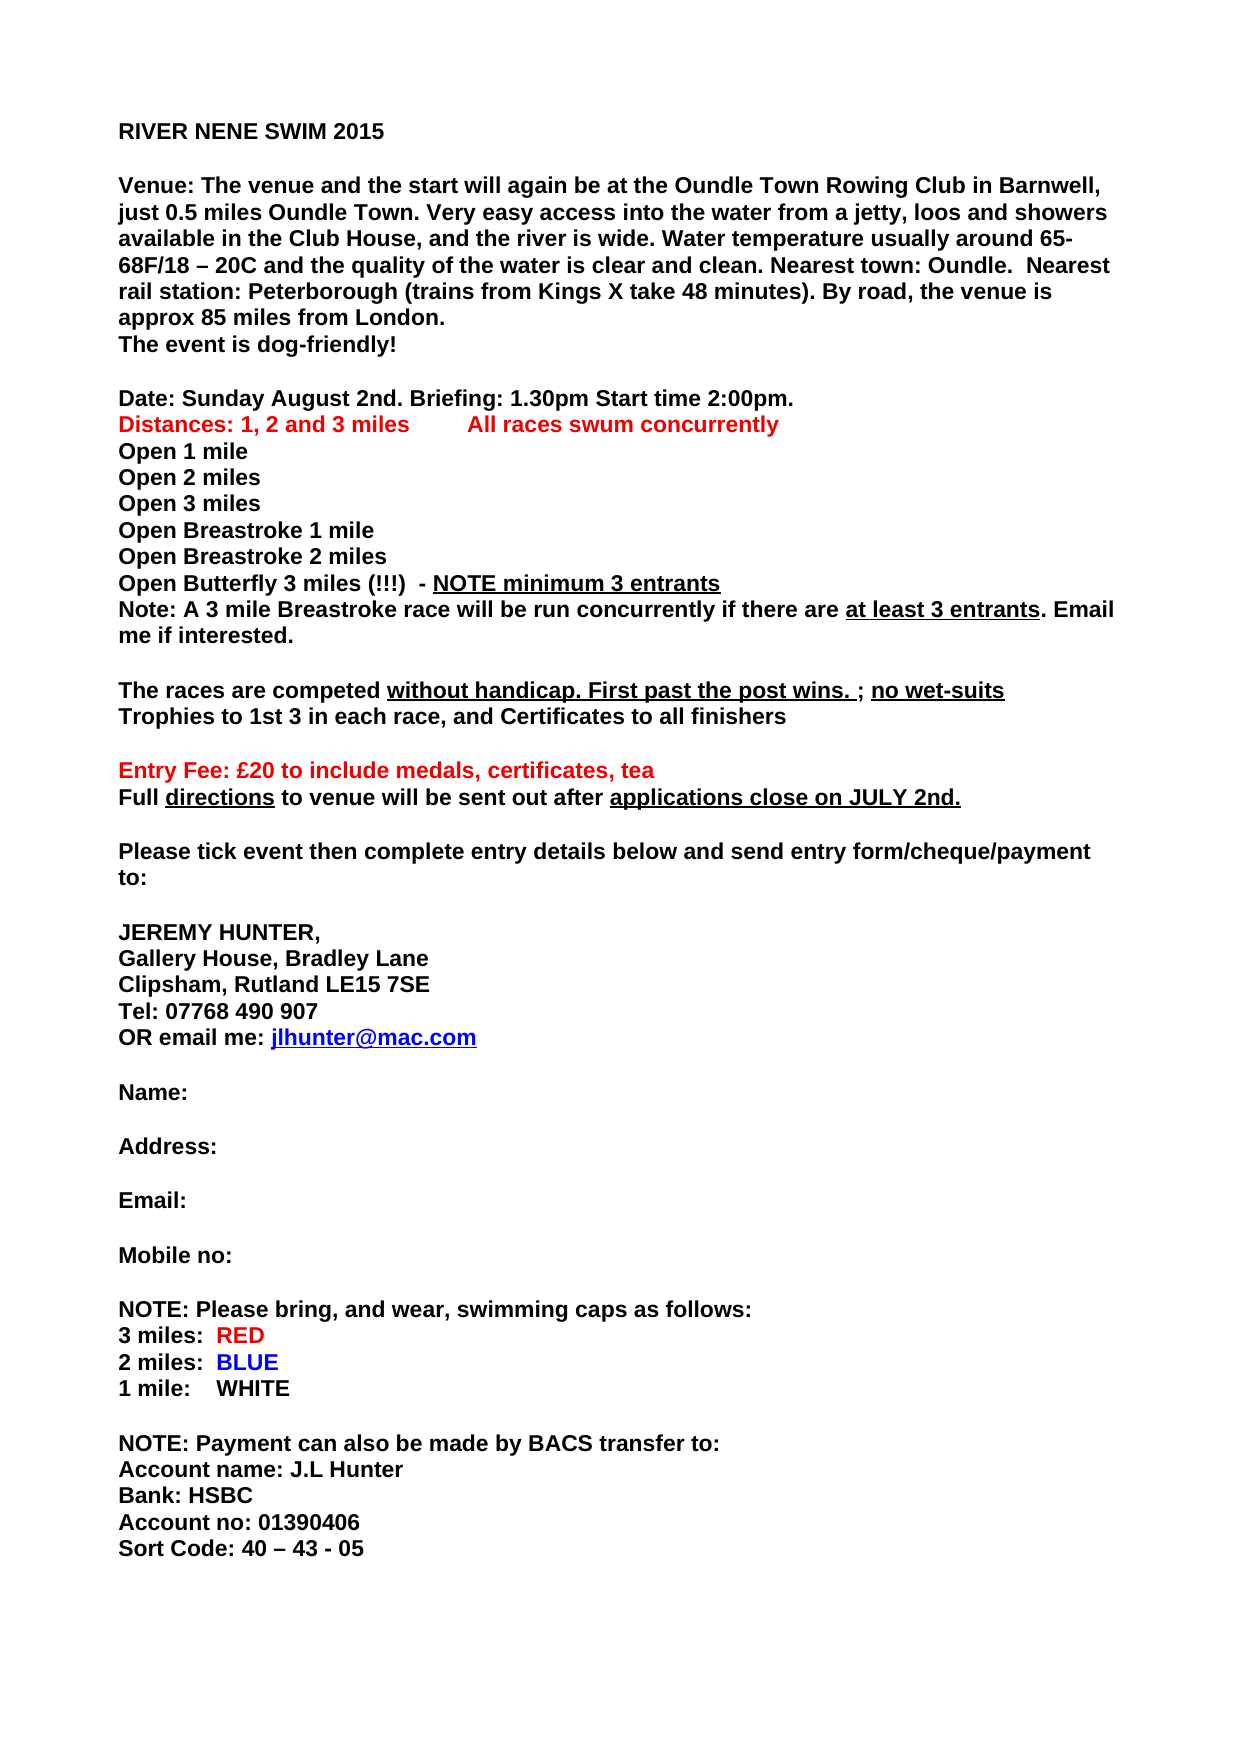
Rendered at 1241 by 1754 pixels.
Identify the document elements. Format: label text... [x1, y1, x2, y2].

text Full directions to venue will be sent out after applications close on JULY 2nd.WHIT [118, 784, 1122, 810]
text Mobile no: [118, 1242, 1122, 1268]
text 1 mile: WHITE [118, 1375, 1122, 1401]
text 2 miles: BLUE [118, 1349, 1122, 1375]
text Open 3 miles [118, 490, 1122, 517]
text NOTE: Payment can also be made by BACS transfer to: [118, 1429, 1122, 1456]
text Open Breastroke 1 mile [118, 517, 1122, 543]
text Tel: 07768 490 907 [118, 998, 1122, 1024]
text Please tick event then complete entry details below and send entry form/cheque/payment to: [118, 838, 1122, 891]
text Sort Code: 40 – 43 - 05 [118, 1535, 1122, 1561]
text Date: Sunday August 2nd. Briefing: 1.30pm Start time 2:00pm. [118, 385, 1122, 411]
text 3 miles: RED [118, 1322, 1122, 1349]
text Account name: J.L Hunter [118, 1456, 1122, 1482]
text Gallery House, Bradley Lane [118, 945, 1122, 971]
text Entry Fee: £20 to include medals, certificates, tea [118, 757, 1122, 784]
text Trophies to 1st 3 in each race, and Certificates to all finishers [118, 703, 1122, 729]
text Open Butterfly 3 miles (!!!) - NOTE minimum 3 entrants [118, 569, 1122, 596]
text Note: A 3 mile Breastroke race will be run concurrently if there are at least 3 entrants. Email me if interested. [118, 596, 1122, 648]
text Open 2 miles [118, 464, 1122, 490]
text Account no: 01390406 [118, 1508, 1122, 1535]
text Name: [118, 1078, 1122, 1105]
text Clipsham, Rutland LE15 7SE [118, 971, 1122, 998]
text Venue: The venue and the start will again be at the Oundle Town Rowing Club in Barnwell, just 0.5 miles Oundle Town. Very easy access into the water from a jetty, loos and showers available in the Club House, and the river is wide. Water temperature usually around 65-68F/18 – 20C and the quality of the water is clear and clean. Nearest town: Oundle. Nearest rail station: Peterborough (trains from Kings X take 48 minutes). By road, the venue is approx 85 miles from London. [118, 172, 1122, 331]
text The races are competed without handicap. First past the post wins. ; no wet-suits [118, 677, 1122, 703]
text Open 1 mile [118, 438, 1122, 464]
text NOTE: Please bring, and wear, swimming caps as follows: [118, 1296, 1122, 1322]
text OR email me: jlhunter@mac.com [118, 1024, 1122, 1051]
text Distances: 1, 2 and 3 miles All races swum concurrently [118, 411, 1122, 438]
text Bank: HSBC [118, 1482, 1122, 1508]
text Address: [118, 1133, 1122, 1159]
text The event is dog-friendly! [118, 331, 1122, 357]
text Open Breastroke 2 miles [118, 543, 1122, 569]
text JEREMY HUNTER, [118, 919, 1122, 945]
text Email: [118, 1187, 1122, 1214]
text RIVER NENE SWIM 2015 [118, 118, 1122, 144]
